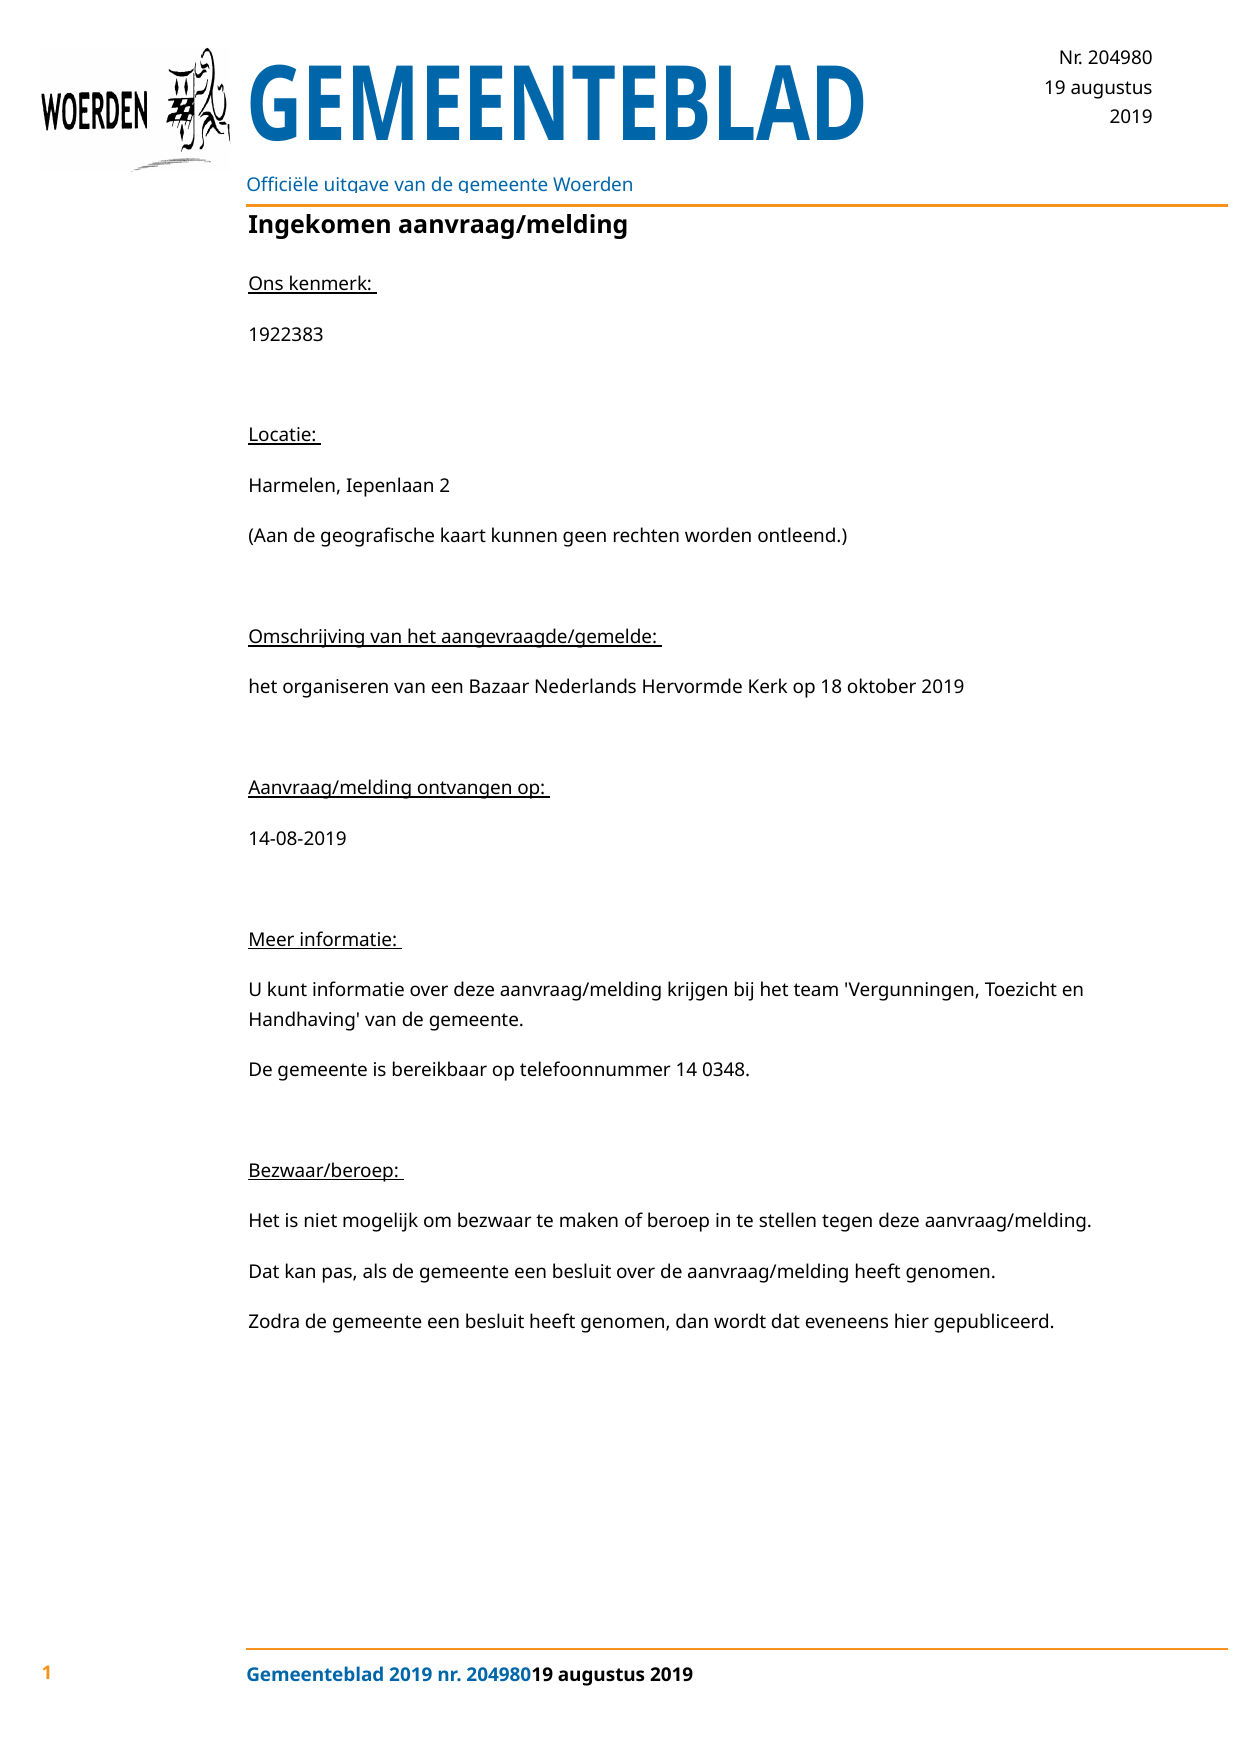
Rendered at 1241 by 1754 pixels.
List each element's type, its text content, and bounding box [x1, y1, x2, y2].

text Ons kenmerk: [248, 270, 1152, 296]
text Dat kan pas, als de gemeente een besluit over de aanvraag/melding heeft genomen. [248, 1258, 1152, 1283]
text 14-08-2019 [248, 825, 1152, 851]
text 1922383 [248, 321, 1152, 346]
text U kunt informatie over deze aanvraag/melding krijgen bij het team 'Vergunningen, Toezicht en Handhaving' van de gemeente. [248, 976, 1152, 1031]
text Het is niet mogelijk om bezwaar te maken of beroep in te stellen tegen deze aanvraag/melding. [248, 1207, 1152, 1233]
text De gemeente is bereikbaar op telefoonnummer 14 0348. [248, 1056, 1152, 1082]
text (Aan de geografische kaart kunnen geen rechten worden ontleend.) [248, 522, 1152, 548]
text Ingekomen aanvraag/melding [248, 207, 1152, 241]
text Zodra de gemeente een besluit heeft genomen, dan wordt dat eveneens hier gepubliceerd. [248, 1308, 1152, 1334]
text Meer informatie: [248, 926, 1152, 951]
text Harmelen, Iepenlaan 2 [248, 472, 1152, 498]
text het organiseren van een Bazaar Nederlands Hervormde Kerk op 18 oktober 2019 [248, 674, 1152, 699]
picture [41, 47, 231, 172]
text Bezwaar/beroep: [248, 1157, 1152, 1183]
text Locatie: [248, 422, 1152, 447]
text Omschrijving van het aangevraagde/gemelde: [248, 623, 1152, 649]
text Aanvraag/melding ontvangen op: [248, 774, 1152, 800]
